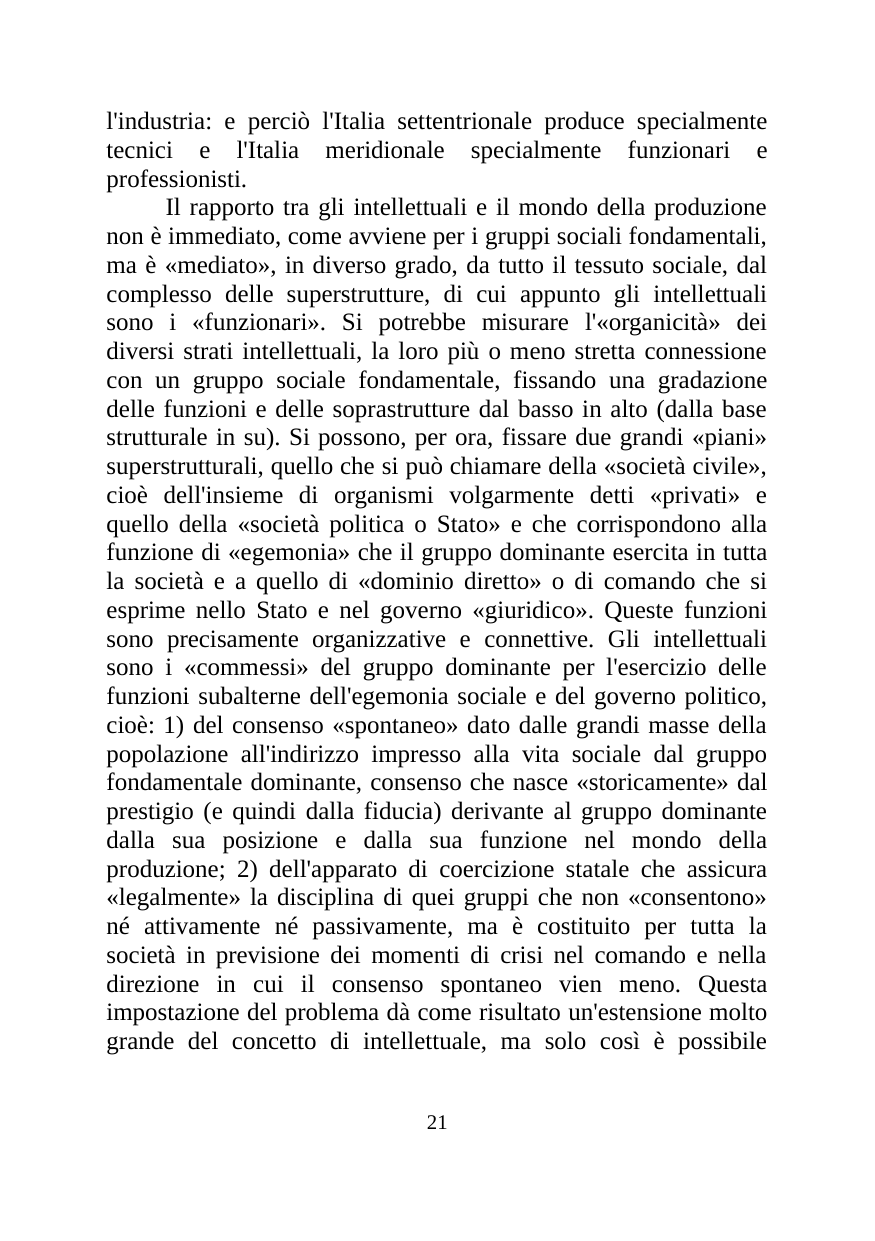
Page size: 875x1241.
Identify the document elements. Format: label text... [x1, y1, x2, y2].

text Il rapporto tra gli intellettuali e il mondo della produzione non è immediato, come avviene per i gruppi sociali fondamentali, ma è «mediato», in diverso grado, da tutto il tessuto sociale, dal complesso delle superstrutture, di cui appunto gli intellettuali sono i «funzionari». Si potrebbe misurare l'«organicità» dei diversi strati intellettuali, la loro più o meno stretta connessione con un gruppo sociale fondamentale, fissando una gradazione delle funzioni e delle soprastrutture dal basso in alto (dalla base strutturale in su). Si possono, per ora, fissare due grandi «piani» superstrutturali, quello che si può chiamare della «società civile», cioè dell'insieme di organismi volgarmente detti «privati» e quello della «società politica o Stato» e che corrispondono alla funzione di «egemonia» che il gruppo dominante esercita in tutta la società e a quello di «dominio diretto» o di comando che si esprime nello Stato e nel governo «giuridico». Queste funzioni sono precisamente organizzative e connettive. Gli intellettuali sono i «commessi» del gruppo dominante per l'esercizio delle funzioni subalterne dell'egemonia sociale e del governo politico, cioè: 1) del consenso «spontaneo» dato dalle grandi masse della popolazione all'indirizzo impresso alla vita sociale dal gruppo fondamentale dominante, consenso che nasce «storicamente» dal prestigio (e quindi dalla fiducia) derivante al gruppo dominante dalla sua posizione e dalla sua funzione nel mondo della produzione; 2) dell'apparato di coercizione statale che assicura «legalmente» la disciplina di quei gruppi che non «consentono» né attivamente né passivamente, ma è costituito per tutta la società in previsione dei momenti di crisi nel comando e nella direzione in cui il consenso spontaneo vien meno. Questa impostazione del problema dà come risultato un'estensione molto grande del concetto di intellettuale, ma solo così è possibile [106, 192, 768, 1055]
text l'industria: e perciò l'Italia settentrionale produce specialmente tecnici e l'Italia meridionale specialmente funzionari e professionisti. [106, 106, 768, 192]
